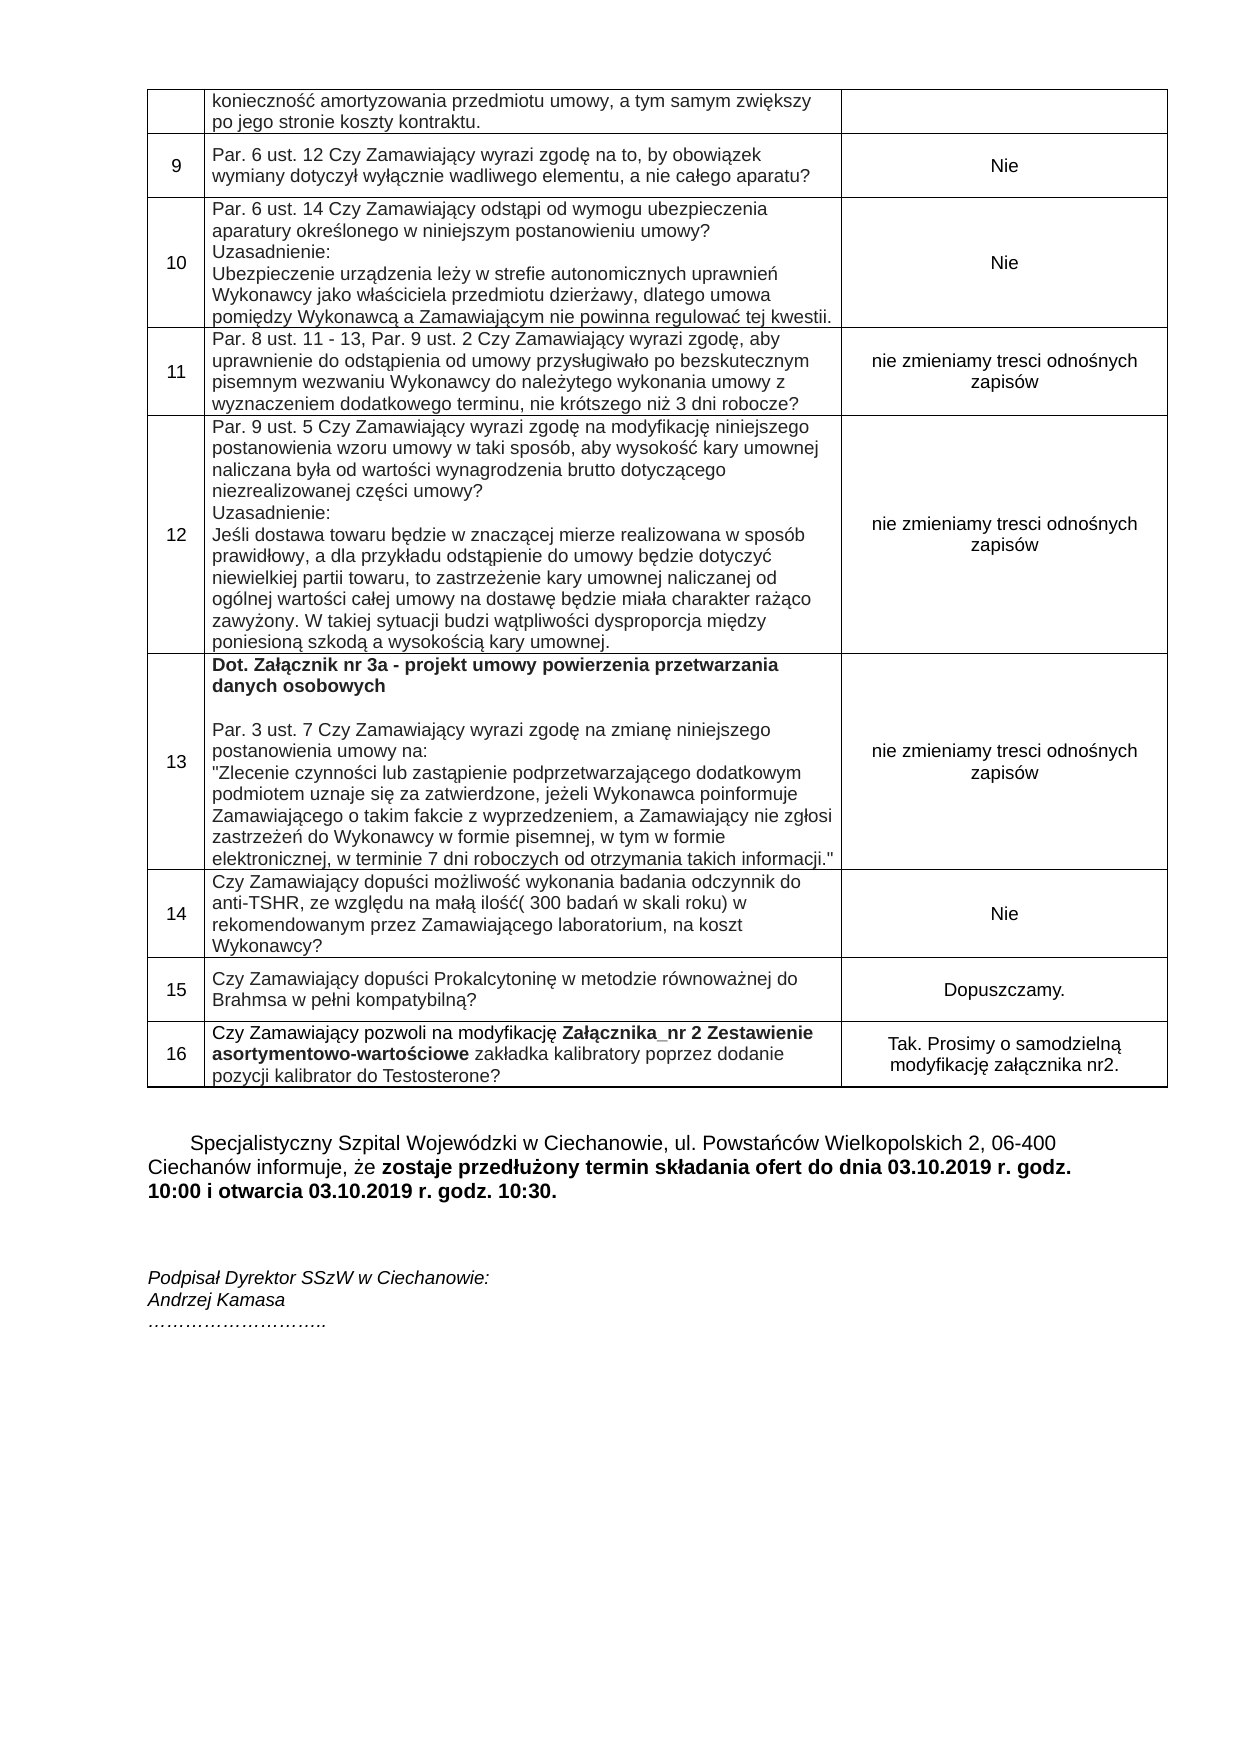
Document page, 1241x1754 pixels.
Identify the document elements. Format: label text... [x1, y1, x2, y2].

table_cell 16 [148, 1022, 204, 1086]
table_cell nie zmieniamy tresci odnośnych zapisów [842, 328, 1167, 414]
table_cell [148, 90, 204, 133]
table_cell 12 [148, 416, 204, 653]
table_cell Czy Zamawiający dopuści Prokalcytoninę w metodzie równoważnej do Brahmsa w pełni kompatybilną? [205, 958, 841, 1021]
table_cell Par. 6 ust. 14 Czy Zamawiający odstąpi od wymogu ubezpieczenia aparatury określonego w niniejszym postanowieniu umowy? Uzasadnienie: Ubezpieczenie urządzenia leży w strefie autonomicznych uprawnień Wykonawcy jako właściciela przedmiotu dzierżawy, dlatego umowa pomiędzy Wykonawcą a Zamawiającym nie powinna regulować tej kwestii. [205, 198, 841, 327]
table_cell Tak. Prosimy o samodzielną modyfikację załącznika nr2. [842, 1022, 1167, 1086]
text Podpisał Dyrektor SSzW w Ciechanowie: [148, 1267, 1092, 1289]
text Specjalistyczny Szpital Wojewódzki w Ciechanowie, ul. Powstańców Wielkopolskich 2, 06-400 Ciechanów informuje, że zostaje przedłużony termin składania ofert do dnia 03.10.2019 r. godz. 10:00 i otwarcia 03.10.2019 r. godz. 10:30. [148, 1131, 1106, 1202]
table_cell 11 [148, 328, 204, 414]
table_cell Nie [842, 870, 1167, 957]
table_cell 10 [148, 198, 204, 327]
table_cell 15 [148, 958, 204, 1021]
table_cell [842, 90, 1167, 133]
table_cell Dopuszczamy. [842, 958, 1167, 1021]
table_cell 9 [148, 134, 204, 197]
table_cell 13 [148, 654, 204, 869]
table_cell Nie [842, 198, 1167, 327]
table_cell 14 [148, 870, 204, 957]
table_cell Par. 9 ust. 5 Czy Zamawiający wyrazi zgodę na modyfikację niniejszego postanowienia wzoru umowy w taki sposób, aby wysokość kary umownej naliczana była od wartości wynagrodzenia brutto dotyczącego niezrealizowanej części umowy? Uzasadnienie: Jeśli dostawa towaru będzie w znaczącej mierze realizowana w sposób prawidłowy, a dla przykładu odstąpienie do umowy będzie dotyczyć niewielkiej partii towaru, to zastrzeżenie kary umownej naliczanej od ogólnej wartości całej umowy na dostawę będzie miała charakter rażąco zawyżony. W takiej sytuacji budzi wątpliwości dysproporcja między poniesioną szkodą a wysokością kary umownej. [205, 416, 841, 653]
text ……………………….. [148, 1310, 1092, 1332]
text Andrzej Kamasa [148, 1289, 1092, 1310]
table_cell nie zmieniamy tresci odnośnych zapisów [842, 416, 1167, 653]
table_cell Nie [842, 134, 1167, 197]
table_cell nie zmieniamy tresci odnośnych zapisów [842, 654, 1167, 869]
table_cell Czy Zamawiający pozwoli na modyfikację Załącznika_nr 2 Zestawienie asortymentowo-wartościowe zakładka kalibratory poprzez dodanie pozycji kalibrator do Testosterone? [205, 1022, 841, 1086]
table_cell Par. 6 ust. 12 Czy Zamawiający wyrazi zgodę na to, by obowiązek wymiany dotyczył wyłącznie wadliwego elementu, a nie całego aparatu? [205, 134, 841, 197]
